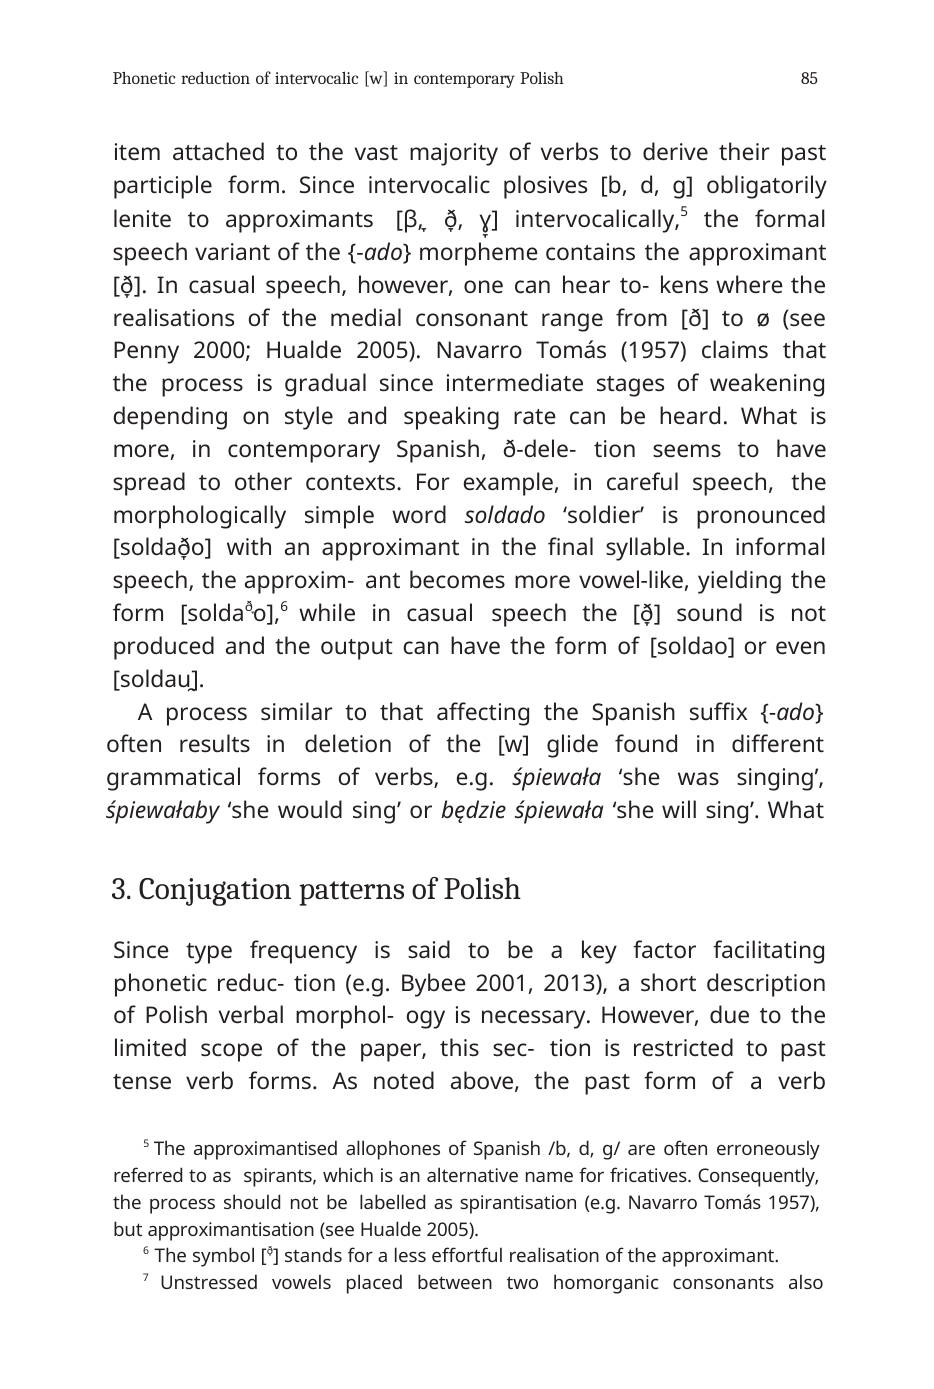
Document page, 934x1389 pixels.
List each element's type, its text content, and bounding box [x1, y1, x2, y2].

text 6 The symbol [ð̞] stands for a less effortful realisation of the approximant. [143, 1243, 825, 1268]
text item attached to the vast majority of verbs to derive their past participle form. Since intervocalic plosives [b, d, g] obligatorily lenite to approximants [β,̞ ð̞, ɣ̞] intervocalically,5 the formal speech variant of the {-ado} morpheme contains the approximant [ð̞]. In casual speech, however, one can hear to- kens where the realisations of the medial consonant range from [ð] to ø (see Penny 2000; Hualde 2005). Navarro Tomás (1957) claims that the process is gradual since intermediate stages of weakening depending on style and speaking rate can be heard. What is more, in contemporary Spanish, ð-dele- tion seems to have spread to other contexts. For example, in careful speech, the morphologically simple word soldado ‘soldier’ is pronounced [soldað̞o] with an approximant in the final syllable. In informal speech, the approxim- ant becomes more vowel-like, yielding the form [soldað̞o],6 while in casual speech the [ð̞] sound is not produced and the output can have the form of [soldao] or even [soldau̯]. [112, 136, 827, 694]
text 3. Conjugation patterns of Polish [111, 872, 828, 906]
text 5 The approximantised allophones of Spanish /b, d, g/ are often erroneously referred to as spirants, which is an alternative name for fricatives. Consequently, the process should not be labelled as spirantisation (e.g. Navarro Tomás 1957), but approximantisation (see Hualde 2005). [113, 1136, 820, 1241]
text 85 [801, 68, 823, 89]
text Phonetic reduction of intervocalic [w] in contemporary Polish [112, 68, 590, 89]
text 7 Unstressed vowels placed between two homorganic consonants also manifest a strong tendency to reduction even in languages that are said not to reduce unstressed vowels, e.g. Polish or Spanish (Jaworski 2009). [113, 1269, 824, 1294]
text A process similar to that affecting the Spanish suffix {-ado} often results in deletion of the [w] glide found in different grammatical forms of verbs, e.g. śpiewała ‘she was singing’, śpiewałaby ‘she would sing’ or będzie śpiewała ‘she will sing’. What seems to make the [w] sound prone to deletion is not only the high frequency of the sequence, but also the vocalic environment in which the glide is found. It has been established that consonant reductions, [106, 695, 824, 823]
text Since type frequency is said to be a key factor facilitating phonetic reduc- tion (e.g. Bybee 2001, 2013), a short description of Polish verbal morphol- ogy is necessary. However, due to the limited scope of the paper, this sec- tion is restricted to past tense verb forms. As noted above, the past form of a verb primarily depends on the phonetic make-up of the infinitive. In all Slavic languages, the infinitive is formed from the stem by the addition of [113, 934, 826, 1099]
